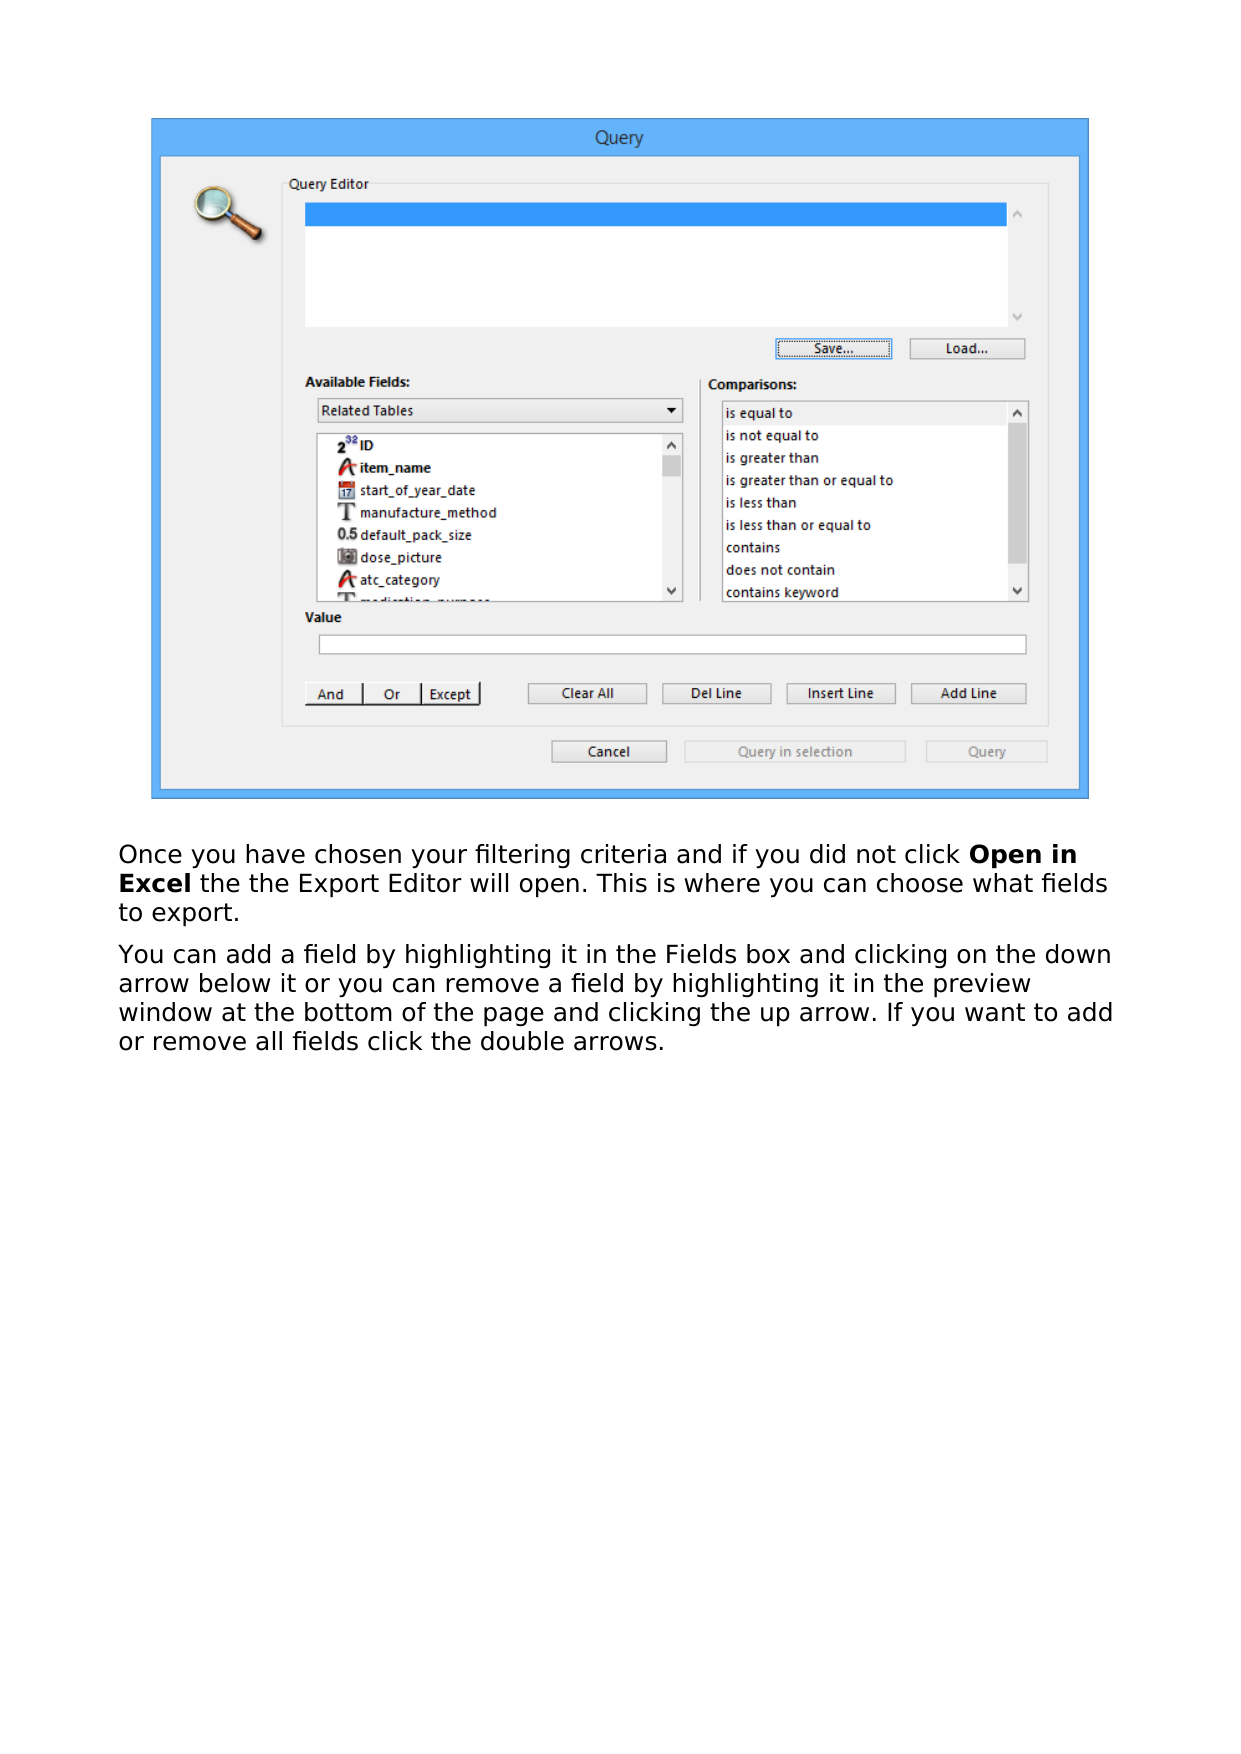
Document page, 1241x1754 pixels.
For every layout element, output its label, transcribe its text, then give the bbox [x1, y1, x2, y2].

text You can add a field by highlighting it in the Fields box and clicking on the down arrow below it or you can remove a field by highlighting it in the preview window at the bottom of the page and clicking the up arrow. If you want to add or remove all fields click the double arrows. [118, 940, 1122, 1057]
picture [151, 118, 1089, 799]
text Once you have chosen your filtering criteria and if you did not click Open in Excel the the Export Editor will open. This is where you can choose what fields to export. [118, 840, 1122, 927]
